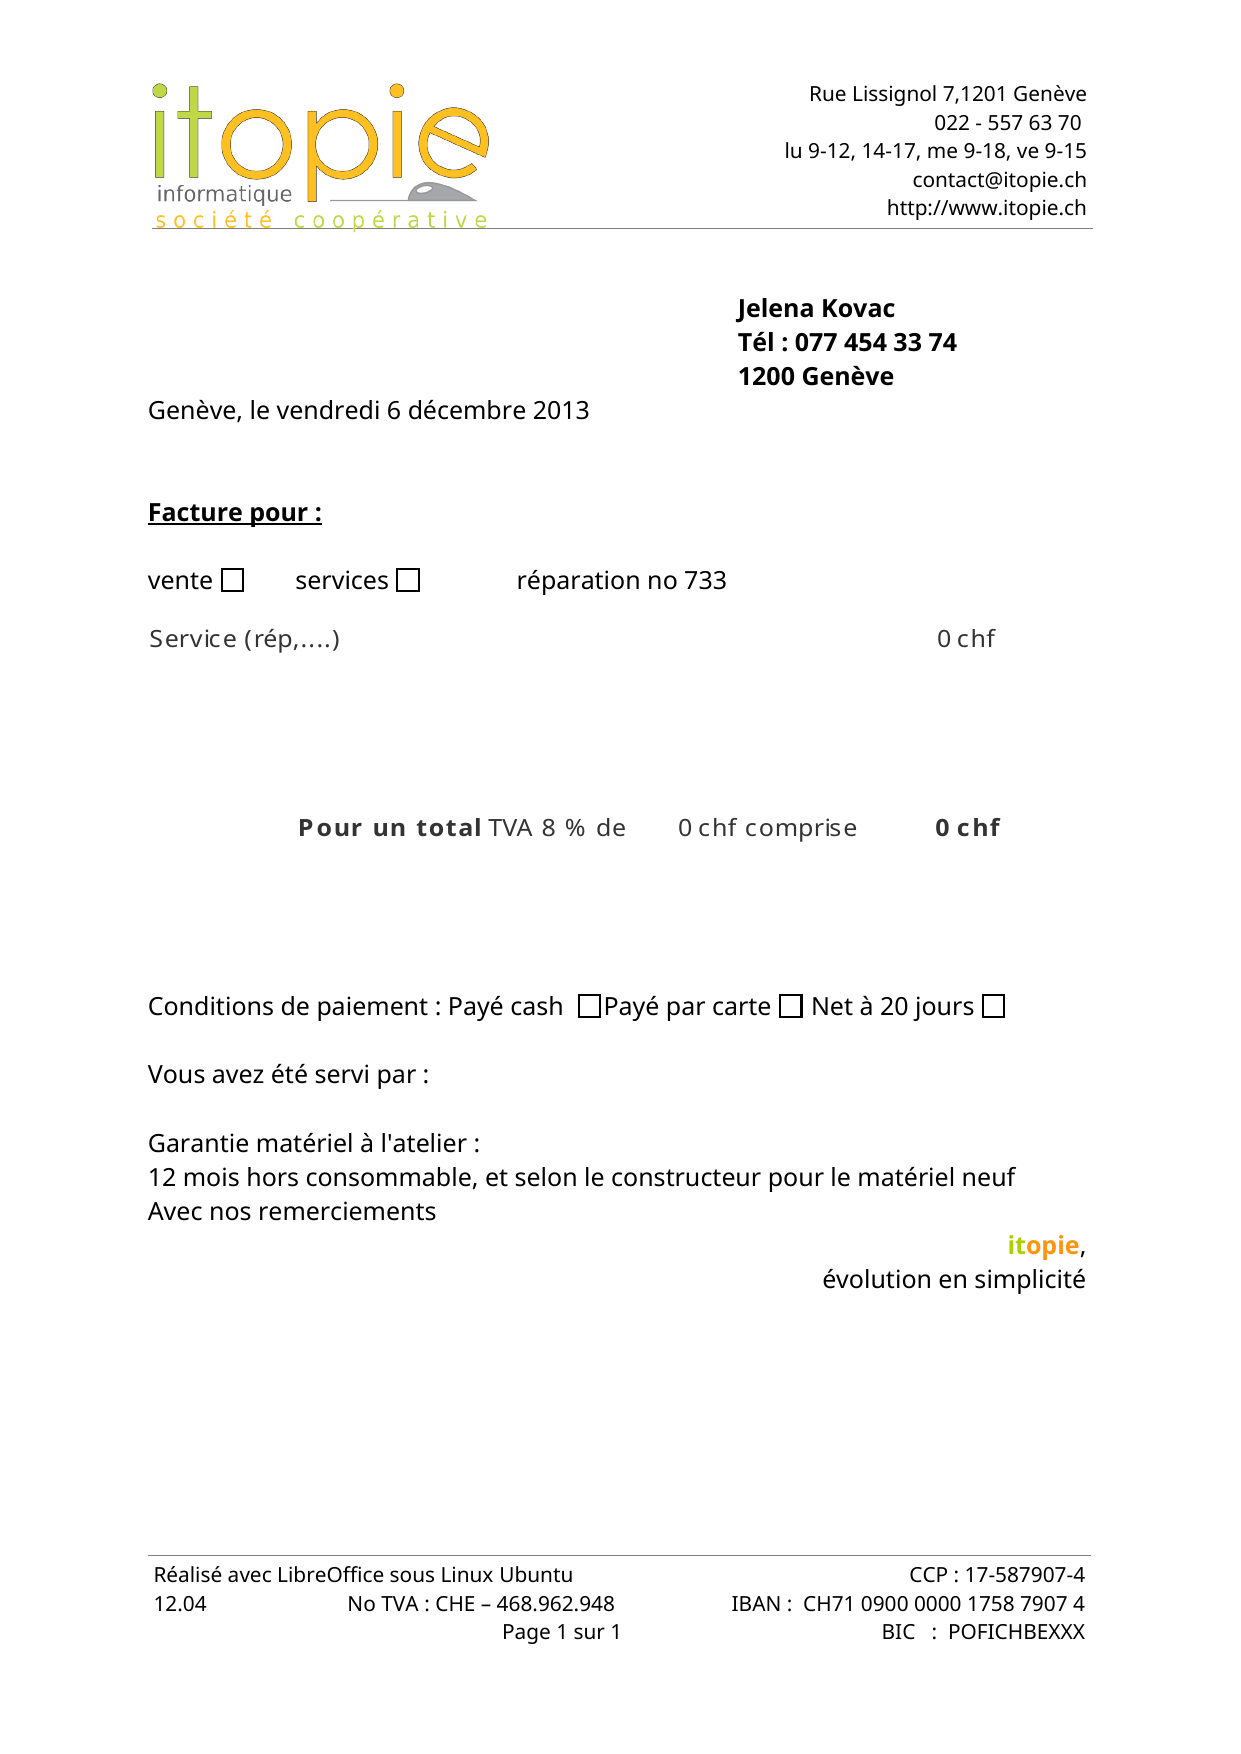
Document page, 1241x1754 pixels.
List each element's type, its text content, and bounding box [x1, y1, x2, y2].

text Genève, le vendredi 6 décembre 2013 [148, 392, 1093, 427]
text Tél : 077 454 33 74 [148, 324, 1093, 358]
text Jelena Kovac [148, 290, 1093, 324]
text 1200 Genève [148, 358, 1093, 392]
text itopie, [148, 1227, 1093, 1262]
text Facture pour : [148, 495, 1093, 529]
text évolution en simplicité [148, 1262, 1093, 1296]
text Vous avez été servi par : [148, 1057, 1093, 1091]
text Garantie matériel à l'atelier : [148, 1125, 1093, 1159]
picture [138, 72, 500, 244]
text vente services réparation no 733 [148, 563, 1093, 597]
text Conditions de paiement : Payé cash Payé par carte Net à 20 jours [148, 989, 1093, 1023]
text 12 mois hors consommable, et selon le constructeur pour le matériel neuf [148, 1159, 1093, 1193]
text Avec nos remerciements [148, 1193, 1093, 1227]
